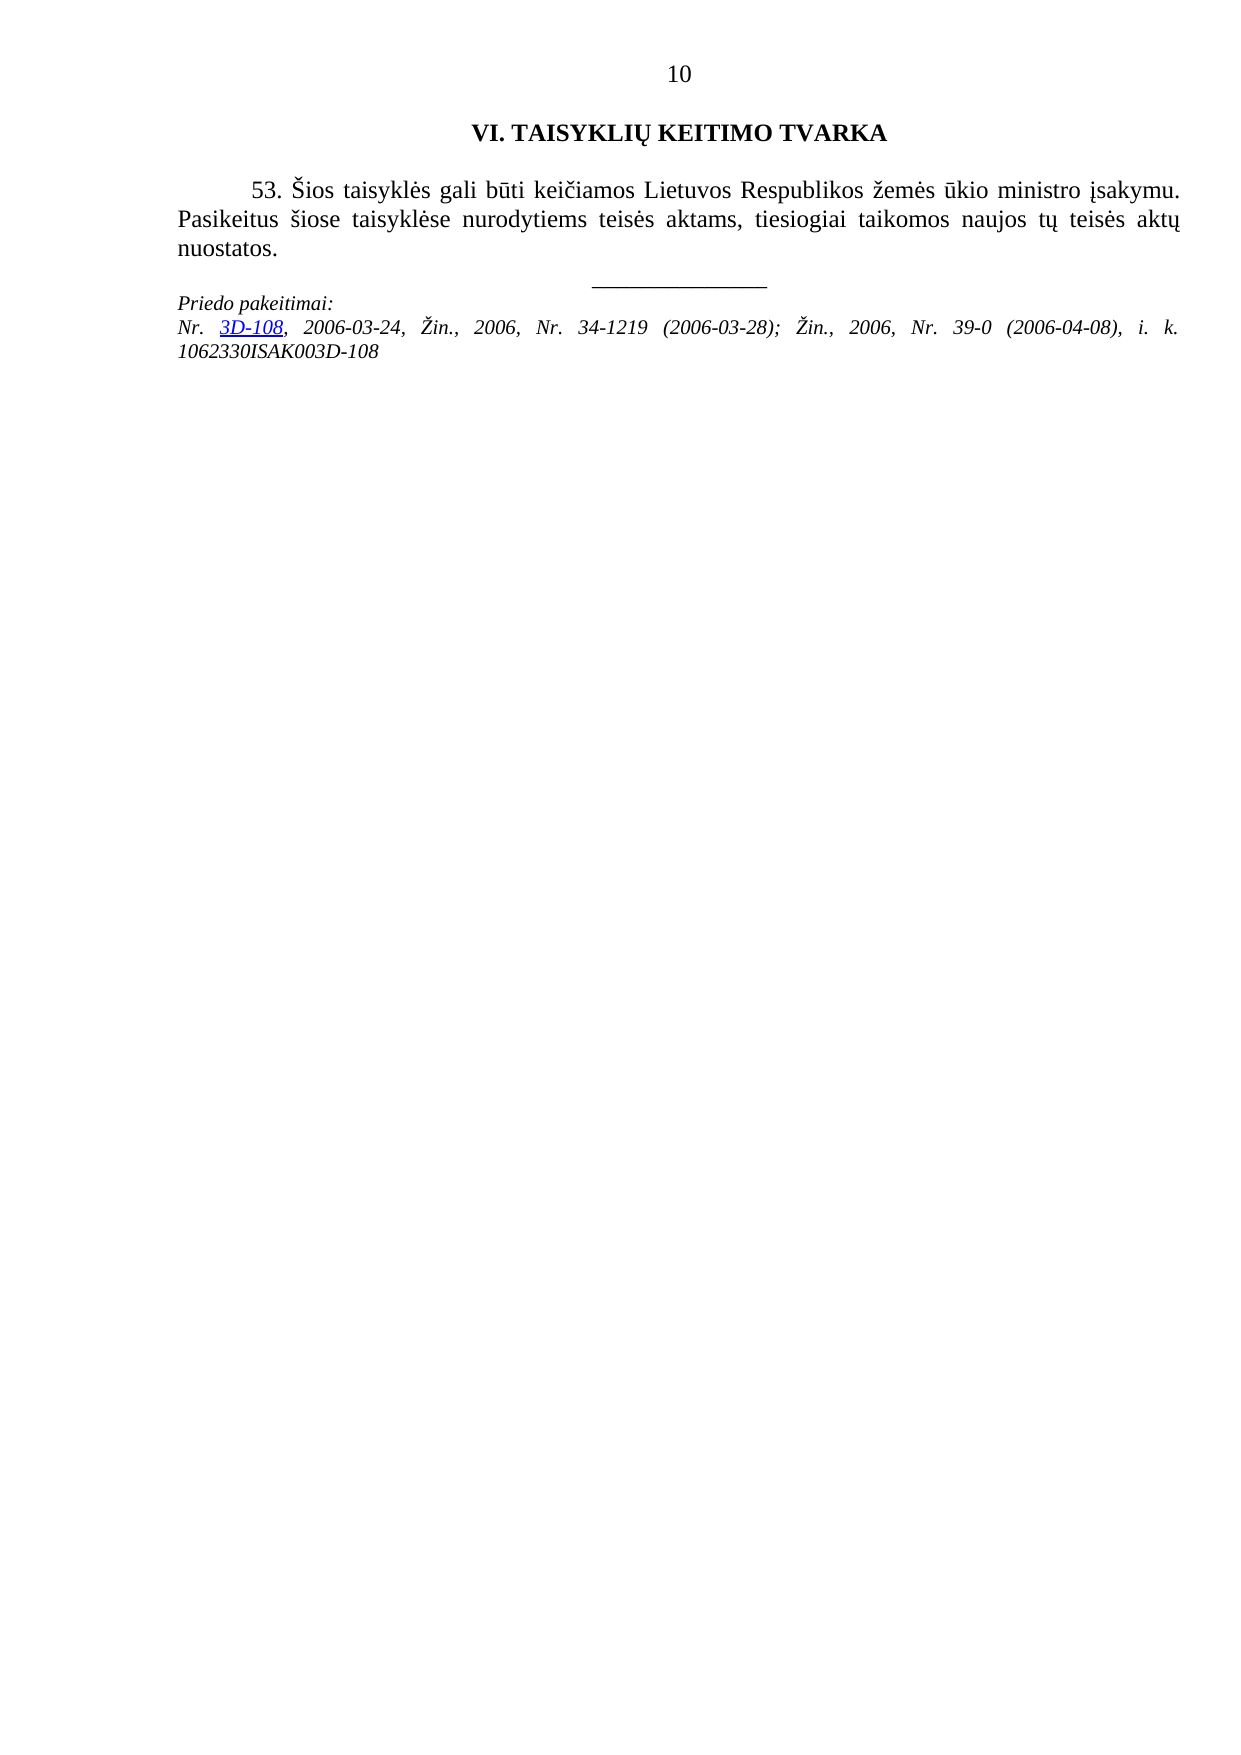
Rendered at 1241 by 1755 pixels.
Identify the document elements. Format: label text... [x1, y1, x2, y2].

text Nr. 3D-108, 2006-03-24, Žin., 2006, Nr. 34-1219 (2006-03-28); Žin., 2006, Nr. 39-0 (2006-04-08), i. k. 1062330ISAK003D-108 [177, 315, 1181, 363]
text Priedo pakeitimai: [177, 291, 1181, 315]
text 53. Šios taisyklės gali būti keičiamos Lietuvos Respublikos žemės ūkio ministro įsakymu. Pasikeitus šiose taisyklėse nurodytiems teisės aktams, tiesiogiai taikomos naujos tų teisės aktų nuostatos. [177, 176, 1181, 262]
text VI. TAISYKLIŲ KEITIMO TVARKA [177, 118, 1181, 147]
text ______________ [177, 262, 1181, 291]
